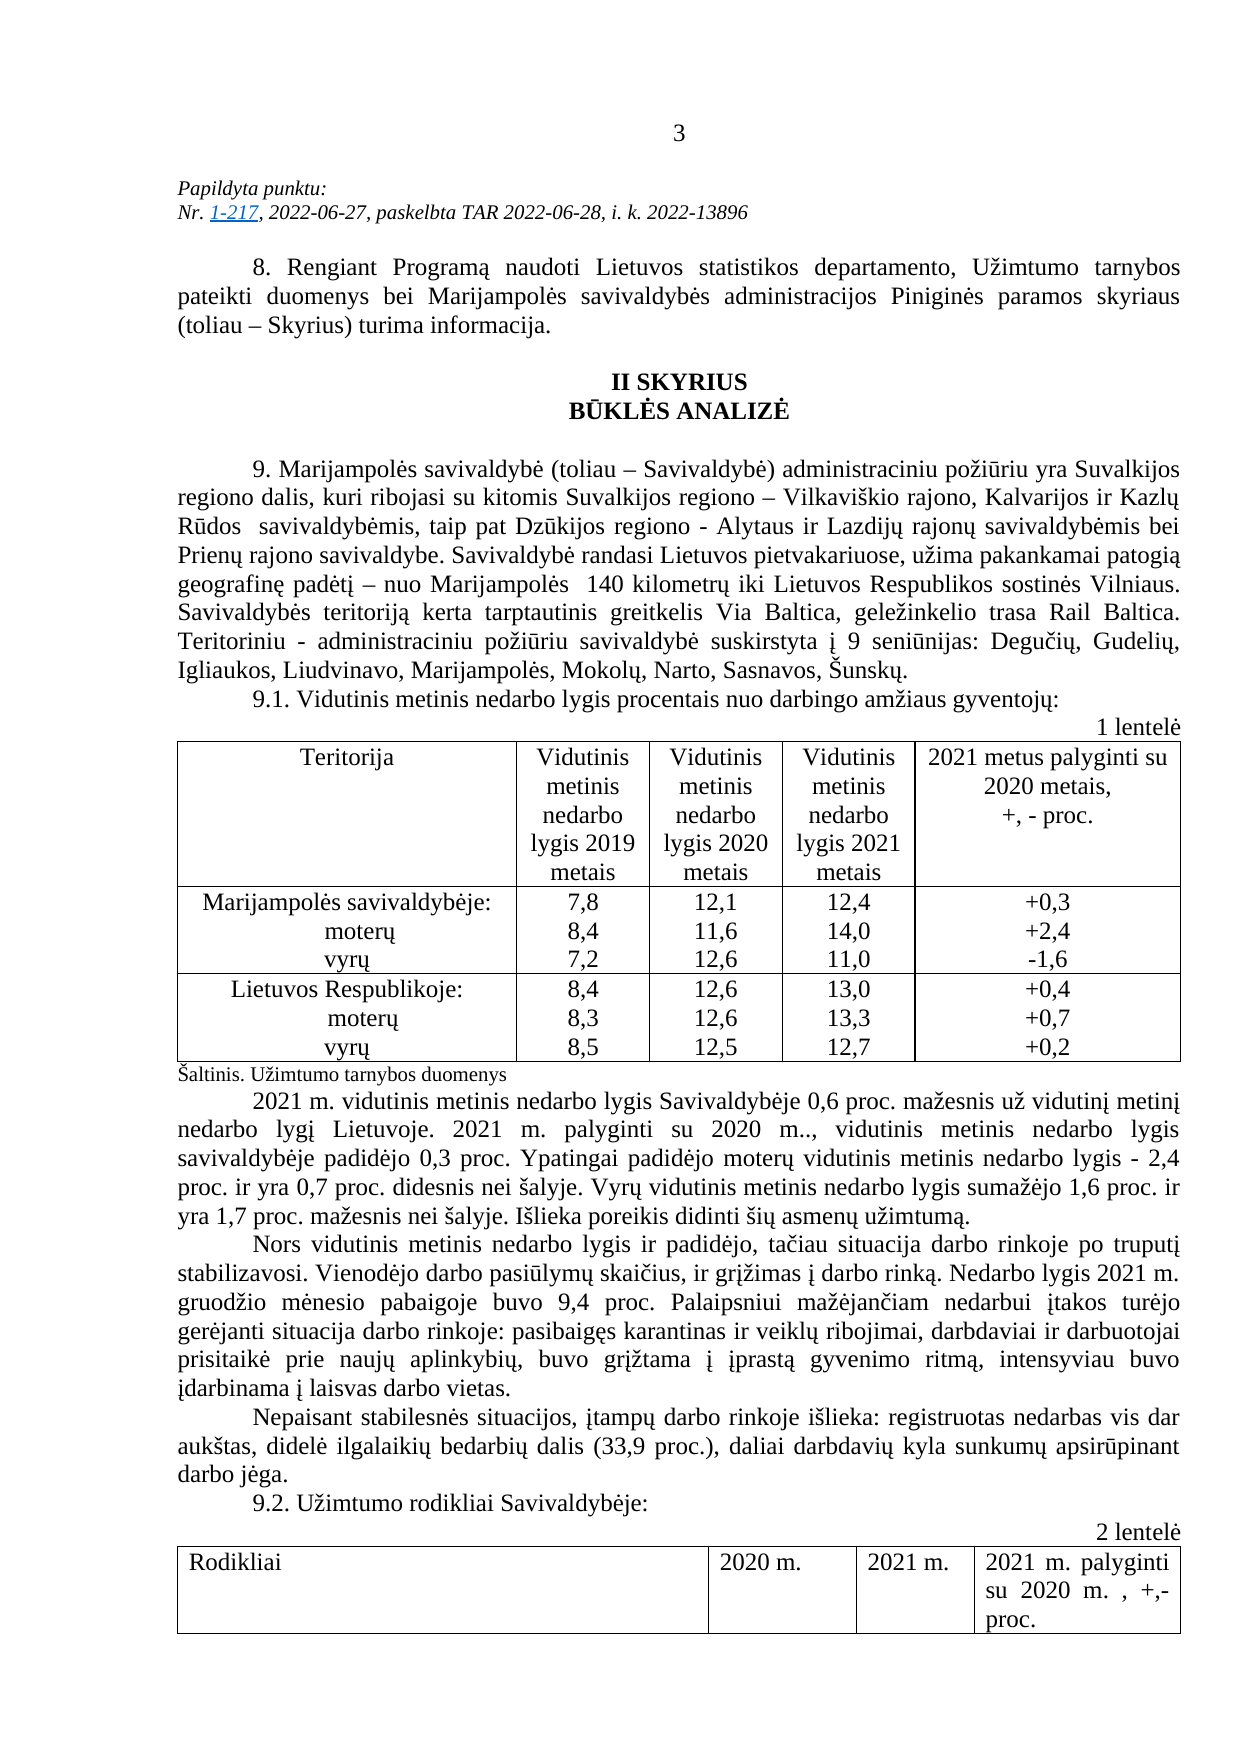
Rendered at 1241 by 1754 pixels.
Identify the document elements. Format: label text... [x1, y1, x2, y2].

table_header Rodikliai [178, 1547, 708, 1633]
text Nepaisant stabilesnės situacijos, įtampų darbo rinkoje išlieka: registruotas nedarbas vis dar aukštas, didelė ilgalaikių bedarbių dalis (33,9 proc.), daliai darbdavių kyla sunkumų apsirūpinant darbo jėga. [177, 1402, 1181, 1488]
text 1 lentelė [177, 712, 1181, 741]
table_header 2021 m. palyginti su 2020 m. , +,- proc. [975, 1547, 1180, 1633]
text II SKYRIUS [177, 367, 1181, 396]
table_header Vidutinis metinis nedarbo lygis 2021 metais [783, 742, 914, 886]
text BŪKLĖS ANALIZĖ [177, 396, 1181, 425]
table_cell 12,6 12,6 12,5 [650, 974, 782, 1061]
text Papildyta punktu: [177, 176, 1181, 200]
table_cell 8,4 8,3 8,5 [517, 974, 649, 1061]
text 9.1. Vidutinis metinis nedarbo lygis procentais nuo darbingo amžiaus gyventojų: [177, 684, 1181, 712]
table_cell Marijampolės savivaldybėje: moterų vyrų [178, 887, 516, 973]
text Nors vidutinis metinis nedarbo lygis ir padidėjo, tačiau situacija darbo rinkoje po truputį stabilizavosi. Vienodėjo darbo pasiūlymų skaičius, ir grįžimas į darbo rinką. Nedarbo lygis 2021 m. gruodžio mėnesio pabaigoje buvo 9,4 proc. Palaipsniui mažėjančiam nedarbui įtakos turėjo gerėjanti situacija darbo rinkoje: pasibaigęs karantinas ir veiklų ribojimai, darbdaviai ir darbuotojai prisitaikė prie naujų aplinkybių, buvo grįžtama į įprastą gyvenimo ritmą, intensyviau buvo įdarbinama į laisvas darbo vietas. [177, 1229, 1181, 1402]
text 8. Rengiant Programą naudoti Lietuvos statistikos departamento, Užimtumo tarnybos pateikti duomenys bei Marijampolės savivaldybės administracijos Piniginės paramos skyriaus (toliau – Skyrius) turima informacija. [177, 252, 1181, 339]
text Šaltinis. Užimtumo tarnybos duomenys [177, 1062, 1181, 1086]
text 9.2. Užimtumo rodikliai Savivaldybėje: [177, 1488, 1181, 1517]
table_header Vidutinis metinis nedarbo lygis 2019 metais [517, 742, 649, 886]
table_cell 13,0 13,3 12,7 [783, 974, 914, 1061]
text Nr. 1-217, 2022-06-27, paskelbta TAR 2022-06-28, i. k. 2022-13896 [177, 200, 1181, 224]
table_cell 12,4 14,0 11,0 [783, 887, 914, 973]
table_header Teritorija [178, 742, 516, 886]
table_header Vidutinis metinis nedarbo lygis 2020 metais [650, 742, 782, 886]
table_header 2021 m. [857, 1547, 974, 1633]
table_cell +0,3 +2,4 -1,6 [916, 887, 1180, 973]
table_cell Lietuvos Respublikoje: moterų vyrų [178, 974, 516, 1061]
table_cell +0,4 +0,7 +0,2 [916, 974, 1180, 1061]
table_header 2020 m. [709, 1547, 856, 1633]
table_cell 7,8 8,4 7,2 [517, 887, 649, 973]
text 2 lentelė [177, 1517, 1181, 1546]
text 2021 m. vidutinis metinis nedarbo lygis Savivaldybėje 0,6 proc. mažesnis už vidutinį metinį nedarbo lygį Lietuvoje. 2021 m. palyginti su 2020 m.., vidutinis metinis nedarbo lygis savivaldybėje padidėjo 0,3 proc. Ypatingai padidėjo moterų vidutinis metinis nedarbo lygis - 2,4 proc. ir yra 0,7 proc. didesnis nei šalyje. Vyrų vidutinis metinis nedarbo lygis sumažėjo 1,6 proc. ir yra 1,7 proc. mažesnis nei šalyje. Išlieka poreikis didinti šių asmenų užimtumą. [177, 1086, 1181, 1229]
table_cell 12,1 11,6 12,6 [650, 887, 782, 973]
table_header 2021 metus palyginti su 2020 metais, +, - proc. [916, 742, 1180, 886]
text 9. Marijampolės savivaldybė (toliau – Savivaldybė) administraciniu požiūriu yra Suvalkijos regiono dalis, kuri ribojasi su kitomis Suvalkijos regiono – Vilkaviškio rajono, Kalvarijos ir Kazlų Rūdos savivaldybėmis, taip pat Dzūkijos regiono - Alytaus ir Lazdijų rajonų savivaldybėmis bei Prienų rajono savivaldybe. Savivaldybė randasi Lietuvos pietvakariuose, užima pakankamai patogią geografinę padėtį – nuo Marijampolės 140 kilometrų iki Lietuvos Respublikos sostinės Vilniaus. Savivaldybės teritoriją kerta tarptautinis greitkelis Via Baltica, geležinkelio trasa Rail Baltica. Teritoriniu - administraciniu požiūriu savivaldybė suskirstyta į 9 seniūnijas: Degučių, Gudelių, Igliaukos, Liudvinavo, Marijampolės, Mokolų, Narto, Sasnavos, Šunskų. [177, 454, 1181, 684]
